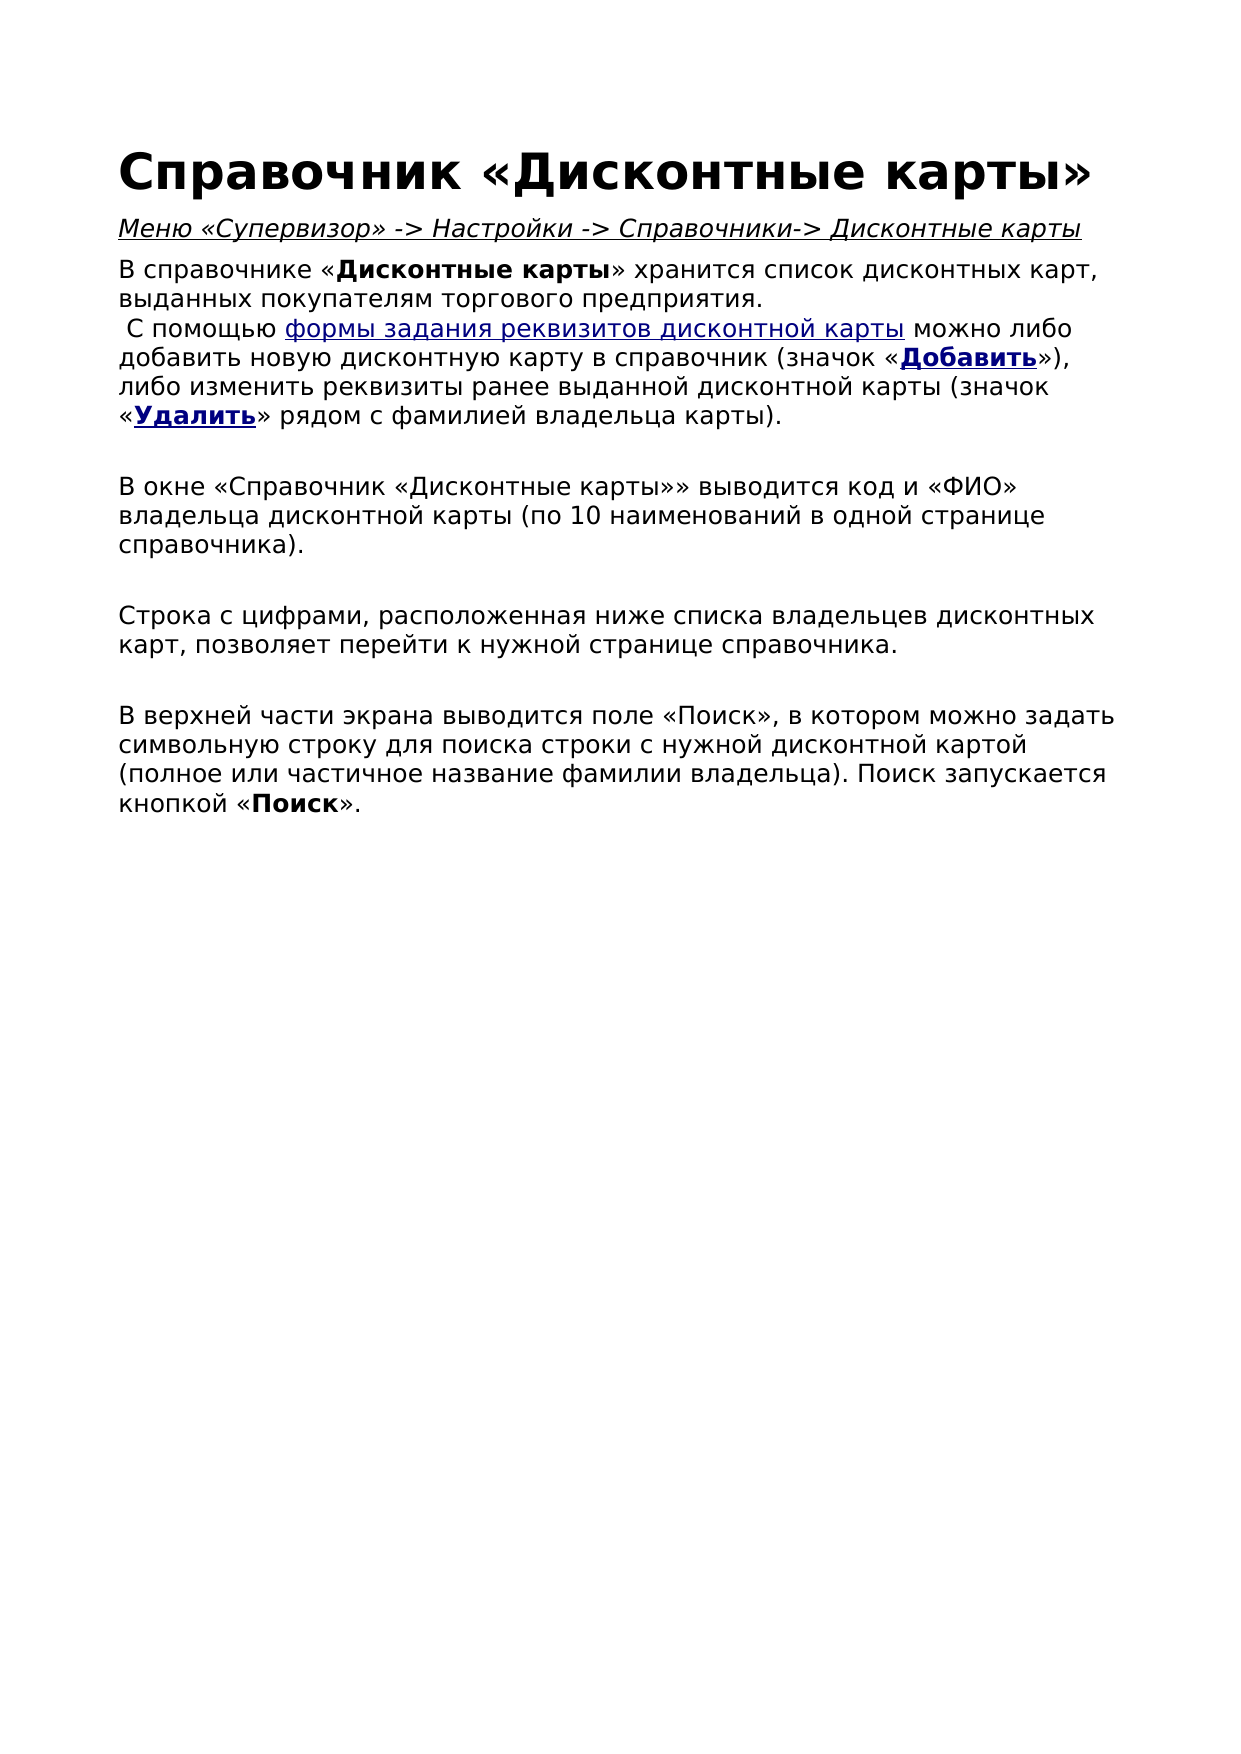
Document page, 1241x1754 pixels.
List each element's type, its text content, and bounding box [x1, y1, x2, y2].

text Строка с цифрами, расположенная ниже списка владельцев дисконтных карт, позволяет перейти к нужной странице справочника. [118, 601, 1122, 689]
text В окне «Справочник «Дисконтные карты»» выводится код и «ФИО» владельца дисконтной карты (по 10 наименований в одной странице справочника). [118, 472, 1122, 589]
text В справочнике «Дисконтные карты» хранится список дисконтных карт, выданных покупателям торгового предприятия. С помощью формы задания реквизитов дисконтной карты можно либо добавить новую дисконтную карту в справочник (значок «Добавить»), либо изменить реквизиты ранее выданной дисконтной карты (значок «Удалить» рядом с фамилией владельца карты). [118, 256, 1122, 460]
text В верхней части экрана выводится поле «Поиск», в котором можно задать символьную строку для поиска строки с нужной дисконтной картой (полное или частичное название фамилии владельца). Поиск запускается кнопкой «Поиск». [118, 701, 1122, 818]
subtitle Справочник «Дисконтные карты» [118, 143, 1122, 201]
text Меню «Супервизор» -> Настройки -> Справочники-> Дисконтные карты [118, 214, 1122, 243]
